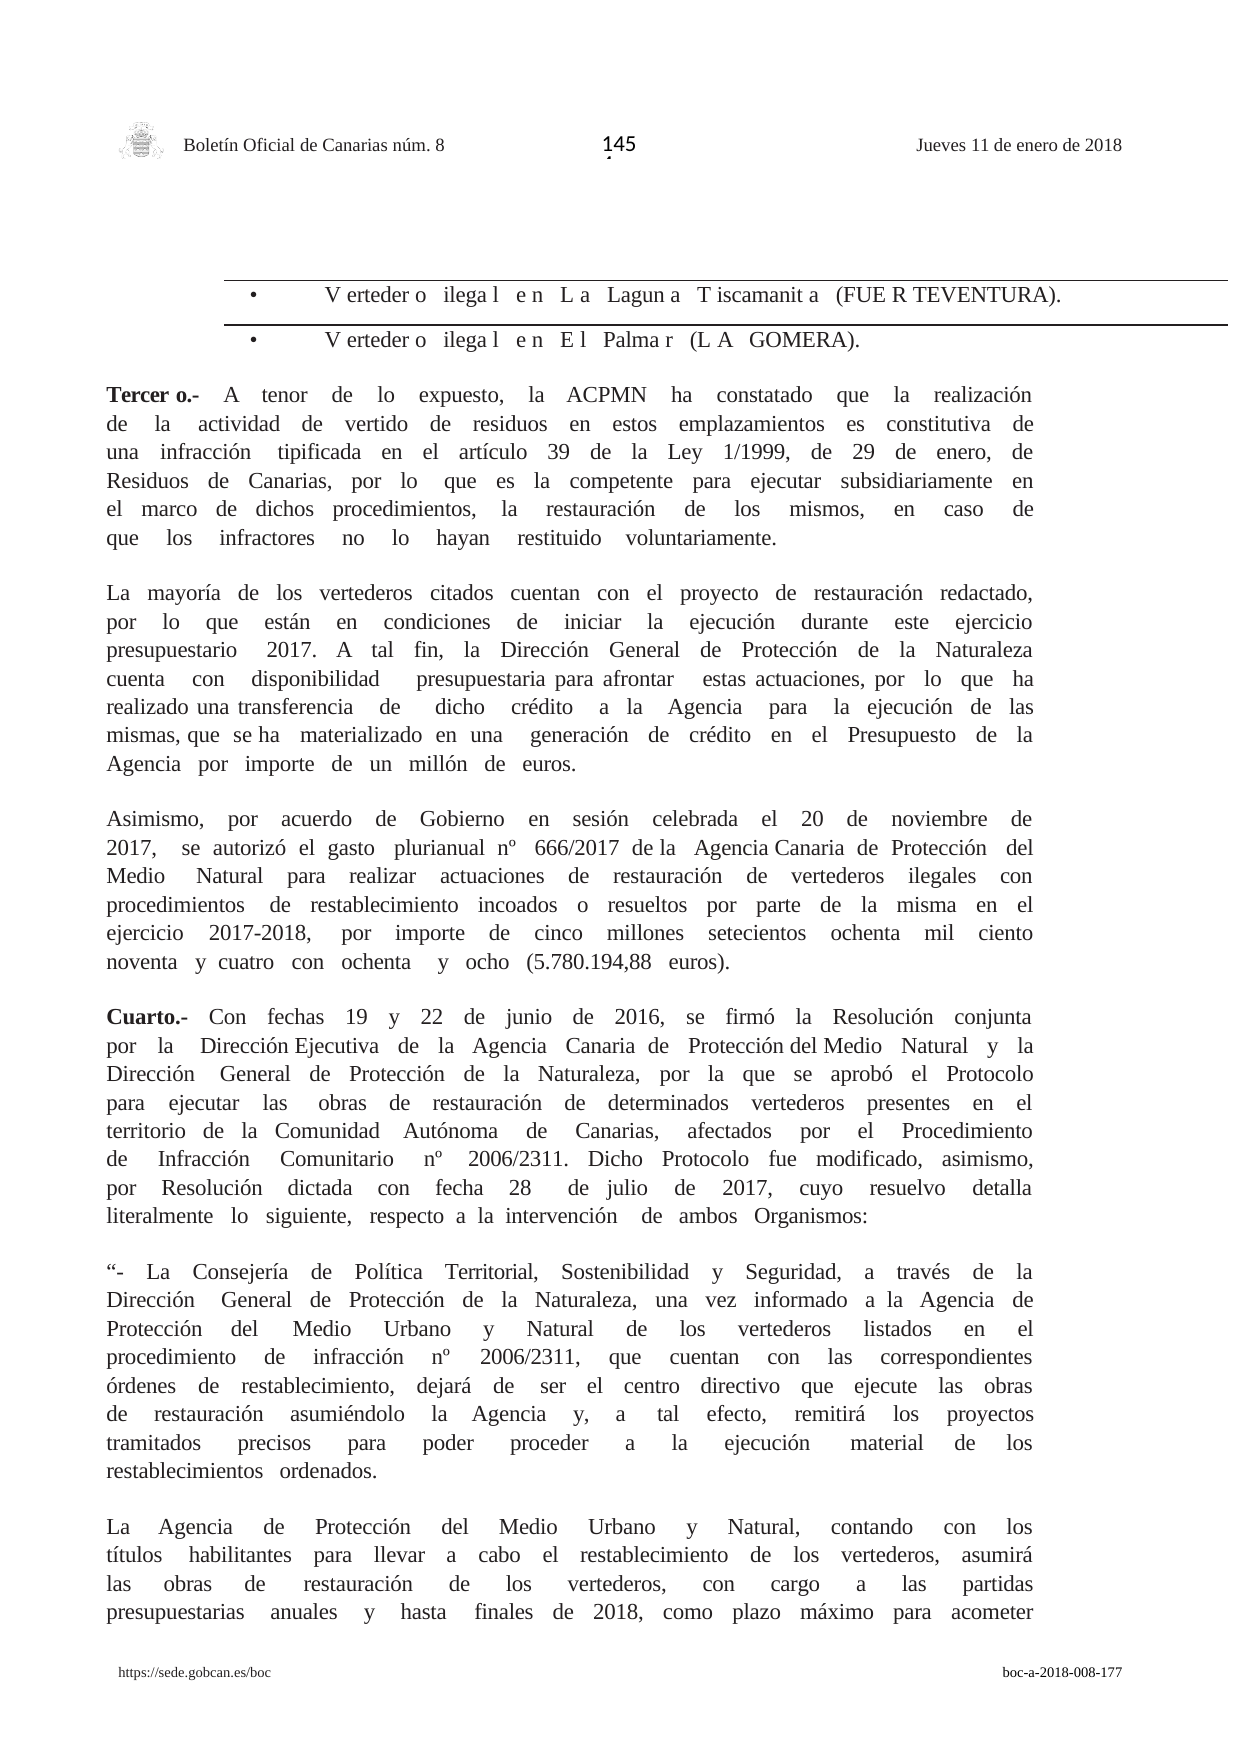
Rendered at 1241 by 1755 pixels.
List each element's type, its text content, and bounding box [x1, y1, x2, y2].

text Asimismo, por acuerdo de Gobierno en sesión celebrada el 20 de noviembre de 2017, se autorizó el gasto plurianual nº 666/2017 de la Agencia Canaria de Protección del Medio Natural para realizar actuaciones de restauración de vertederos ilegales con procedimientos de restablecimiento incoados o resueltos por parte de la misma en el ejercicio 2017-2018, por importe de cinco millones setecientos ochenta mil ciento noventa y cuatro con ochenta y ocho (5.780.194,88 euros). [106, 806, 1034, 974]
list V erteder o ilega l e n E l Palma r (L A GOMERA). [249, 326, 1134, 352]
text La mayoría de los vertederos citados cuentan con el proyecto de restauración redactado, por lo que están en condiciones de iniciar la ejecución durante este ejercicio presupuestario 2017. A tal fin, la Dirección General de Protección de la Naturaleza cuenta con disponibilidad presupuestaria para afrontar estas actuaciones, por lo que ha realizado una transferencia de dicho crédito a la Agencia para la ejecución de las mismas, que se ha materializado en una generación de crédito en el Presupuesto de la Agencia por importe de un millón de euros. [106, 579, 1034, 776]
text Tercer o.- A tenor de lo expuesto, la ACPMN ha constatado que la realización de la actividad de vertido de residuos en estos emplazamientos es constitutiva de una infracción tipificada en el artículo 39 de la Ley 1/1999, de 29 de enero, de Residuos de Canarias, por lo que es la competente para ejecutar subsidiariamente en el marco de dichos procedimientos, la restauración de los mismos, en caso de que los infractores no lo hayan restituido voluntariamente. [106, 381, 1034, 550]
text Cuarto.- Con fechas 19 y 22 de junio de 2016, se firmó la Resolución conjunta por la Dirección Ejecutiva de la Agencia Canaria de Protección del Medio Natural y la Dirección General de Protección de la Naturaleza, por la que se aprobó el Protocolo para ejecutar las obras de restauración de determinados vertederos presentes en el territorio de la Comunidad Autónoma de Canarias, afectados por el Procedimiento de Infracción Comunitario nº 2006/2311. Dicho Protocolo fue modificado, asimismo, por Resolución dictada con fecha 28 de julio de 2017, cuyo resuelvo detalla literalmente lo siguiente, respecto a la intervención de ambos Organismos: [106, 1003, 1034, 1229]
text “- La Consejería de Política Territorial, Sostenibilidad y Seguridad, a través de la Dirección General de Protección de la Naturaleza, una vez informado a la Agencia de Protección del Medio Urbano y Natural de los vertederos listados en el procedimiento de infracción nº 2006/2311, que cuentan con las correspondientes órdenes de restablecimiento, dejará de ser el centro directivo que ejecute las obras de restauración asumiéndolo la Agencia y, a tal efecto, remitirá los proyectos tramitados precisos para poder proceder a la ejecución material de los restablecimientos ordenados. [106, 1258, 1034, 1483]
list V erteder o ilega l e n L a Lagun a T iscamanit a (FUE R TEVENTURA). [249, 281, 1134, 308]
text La Agencia de Protección del Medio Urbano y Natural, contando con los títulos habilitantes para llevar a cabo el restablecimiento de los vertederos, asumirá las obras de restauración de los vertederos, con cargo a las partidas presupuestarias anuales y hasta finales de 2018, como plazo máximo para acometer [106, 1513, 1034, 1624]
list [249, 264, 1134, 280]
